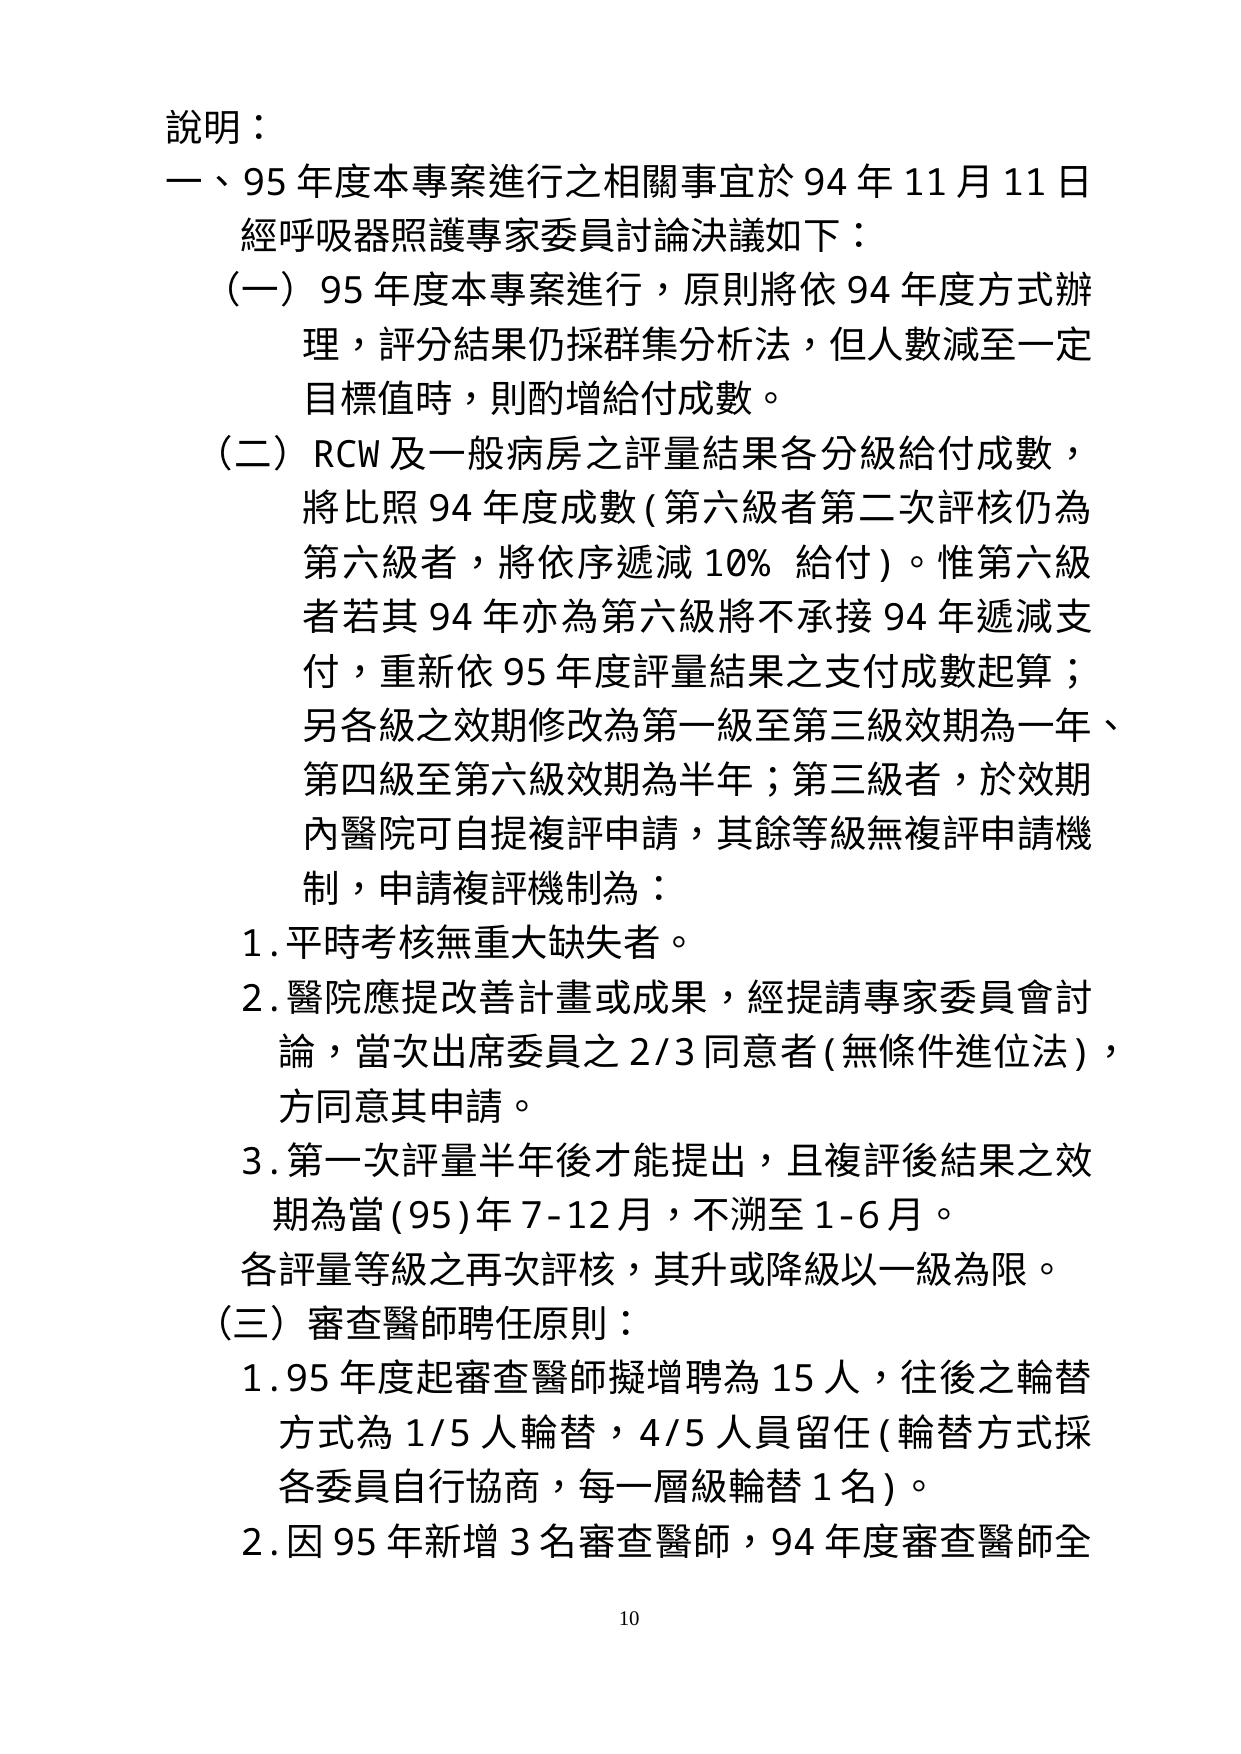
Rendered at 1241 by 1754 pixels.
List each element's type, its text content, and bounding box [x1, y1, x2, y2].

text （三）審查醫師聘任原則： [195, 1294, 1092, 1348]
text （一）95年度本專案進行，原則將依94年度方式辦理，評分結果仍採群集分析法，但人數減至一定目標值時，則酌增給付成數。 [203, 260, 1092, 423]
text 說明： [165, 97, 1092, 152]
text 1.95年度起審查醫師擬增聘為15人，往後之輪替方式為1/5人輪替，4/5人員留任(輪替方式採各委員自行協商，每一層級輪替1名)。 [240, 1348, 1092, 1512]
text 各評量等級之再次評核，其升或降級以一級為限。 [165, 1239, 1092, 1294]
text 一、95年度本專案進行之相關事宜於94年11月11日經呼吸器照護專家委員討論決議如下： [165, 152, 1092, 260]
text 2.因95年新增3名審查醫師，94年度審查醫師全 [240, 1512, 1092, 1566]
text 2.醫院應提改善計畫或成果，經提請專家委員會討論，當次出席委員之2/3同意者(無條件進位法)，方同意其申請。 [240, 967, 1092, 1131]
text 1.平時考核無重大缺失者。 [165, 913, 1092, 967]
text （二）RCW及一般病房之評量結果各分級給付成數，將比照94年度成數(第六級者第二次評核仍為第六級者，將依序遞減10% 給付)。惟第六級者若其94年亦為第六級將不承接94年遞減支付，重新依95年度評量結果之支付成數起算；另各級之效期修改為第一級至第三級效期為一年、第四級至第六級效期為半年；第三級者，於效期內醫院可自提複評申請，其餘等級無複評申請機制，申請複評機制為： [195, 423, 1092, 913]
text 3.第一次評量半年後才能提出，且複評後結果之效期為當(95)年7-12月，不溯至1-6月。 [240, 1131, 1092, 1239]
